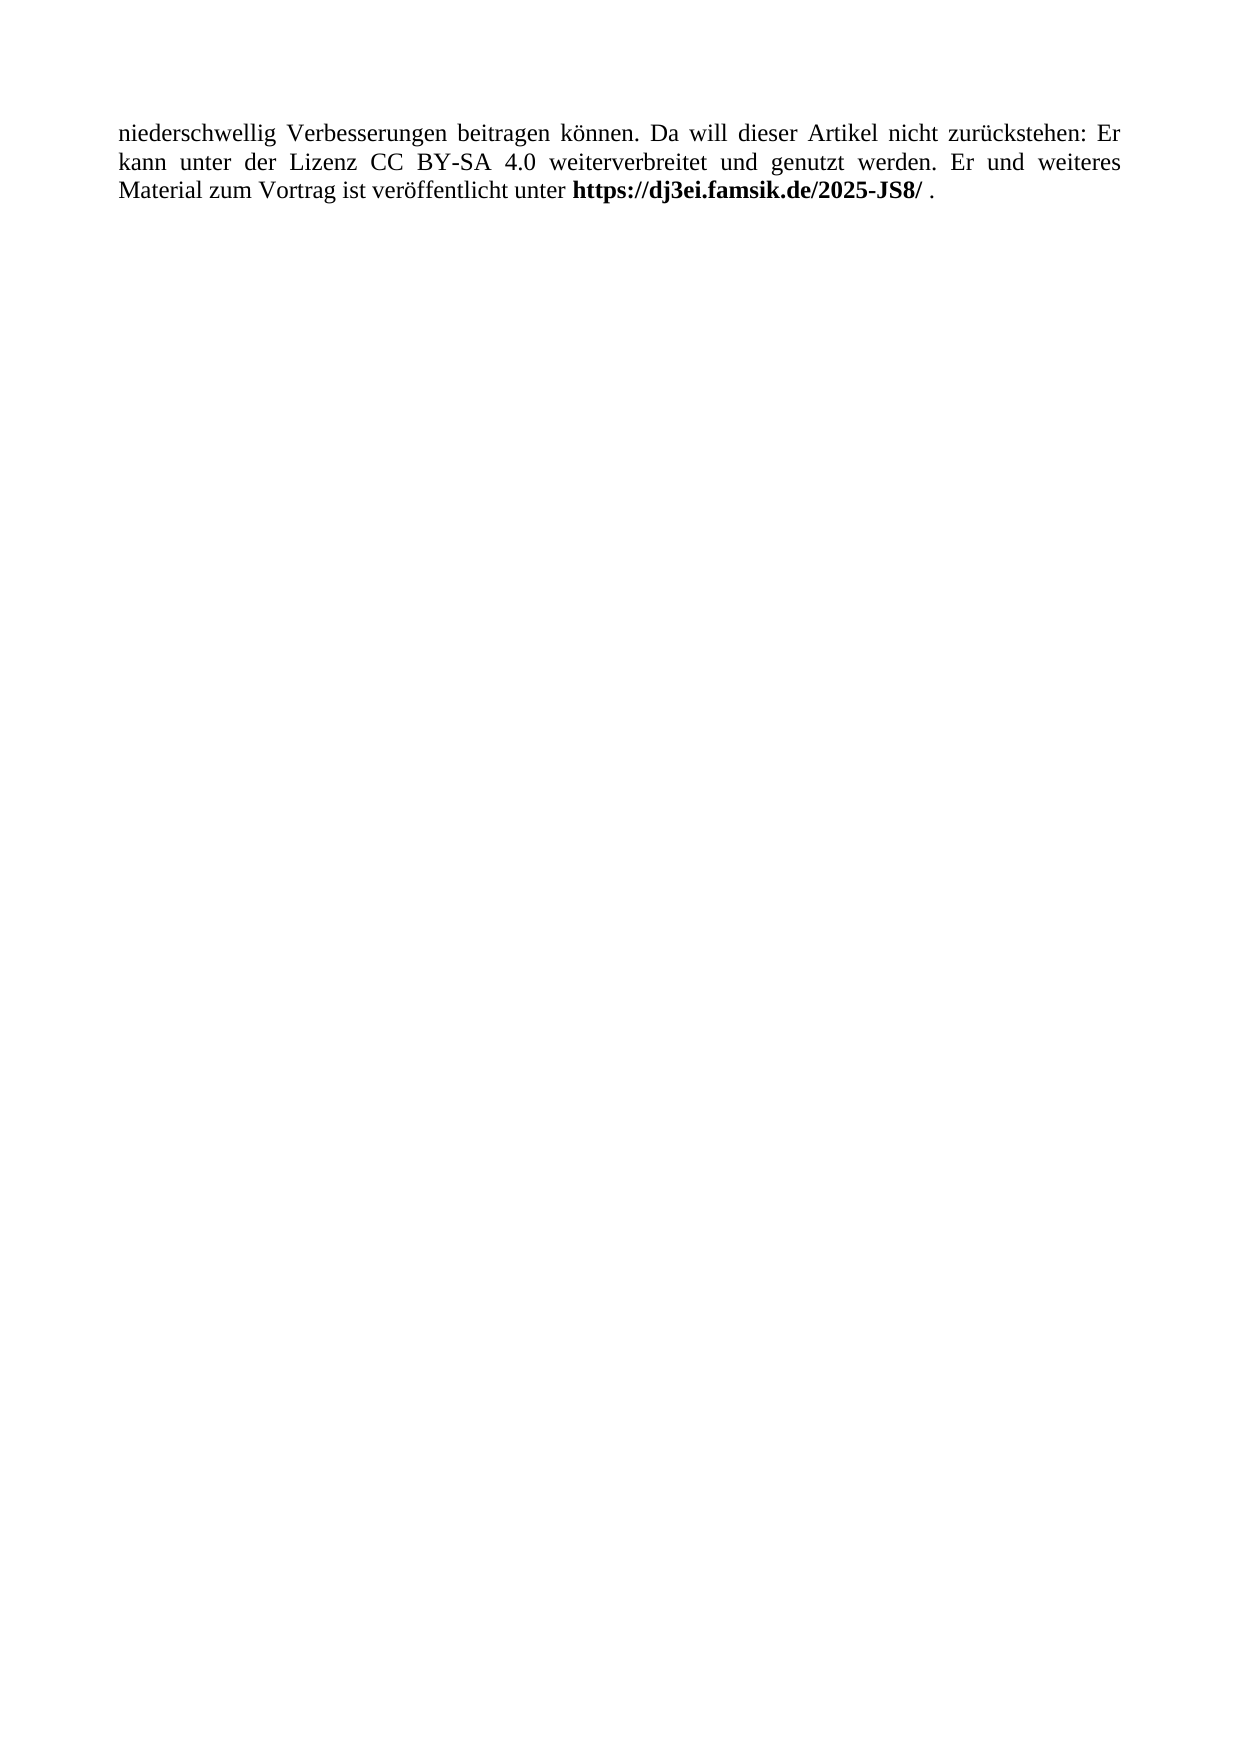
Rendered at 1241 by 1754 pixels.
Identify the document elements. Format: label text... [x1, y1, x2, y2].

text niederschwellig Verbesserungen beitragen können. Da will dieser Artikel nicht zurückstehen: Er kann unter der Lizenz CC BY-SA 4.0 weiterverbreitet und genutzt werden. Er und weiteres Material zum Vortrag ist veröffentlicht unter https://dj3ei.famsik.de/2025-JS8/ . [118, 118, 1122, 204]
